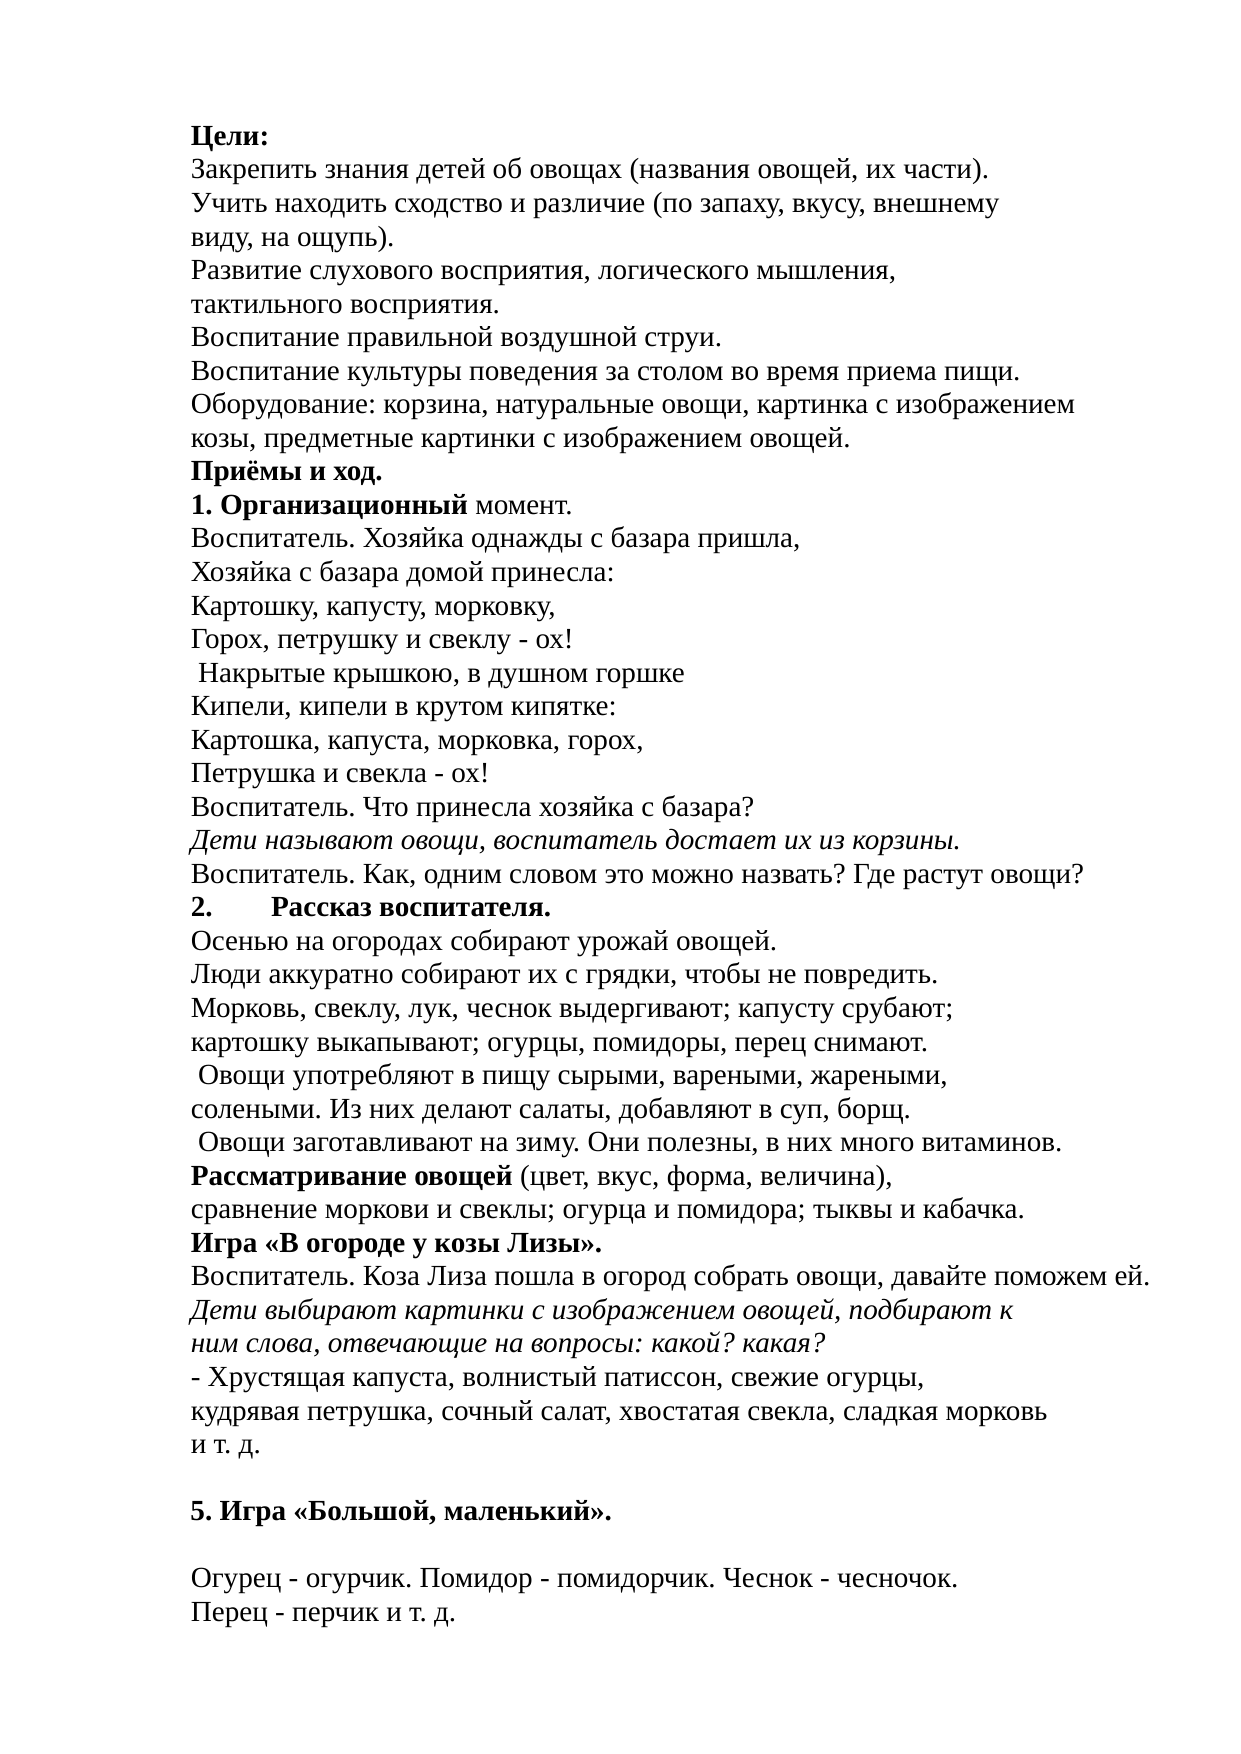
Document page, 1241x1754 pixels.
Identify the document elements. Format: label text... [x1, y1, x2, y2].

text Закрепить знания детей об овощах (названия овощей, их части). [116, 152, 1152, 185]
text тактильного восприятия. [116, 286, 1152, 319]
text Морковь, свеклу, лук, чеснок выдергивают; капусту срубают; [116, 990, 1152, 1024]
text Кипели, кипели в крутом кипятке: [116, 688, 1152, 722]
text Воспитатель. Коза Лиза пошла в огород собрать овощи, давайте поможем ей. [116, 1258, 1152, 1292]
text Учить находить сходство и различие (по запаху, вкусу, внешнему [116, 185, 1152, 219]
text Игра «В огороде у козы Лизы». [116, 1225, 1152, 1258]
text Овощи заготавливают на зиму. Они полезны, в них много витаминов. [116, 1124, 1152, 1158]
text Рассматривание овощей (цвет, вкус, форма, величина), [116, 1158, 1152, 1191]
text Петрушка и свекла - ох! [116, 755, 1152, 789]
text 2. Рассказ воспитателя. [116, 889, 1152, 923]
list 5. Игра «Большой, маленький». [161, 1493, 1152, 1527]
text Картошку, капусту, морковку, [116, 588, 1152, 621]
text Горох, петрушку и свеклу - ох! [116, 621, 1152, 655]
text козы, предметные картинки с изображением овощей. [116, 420, 1152, 453]
text Люди аккуратно собирают их с грядки, чтобы не повредить. [116, 957, 1152, 990]
text Овощи употребляют в пищу сырыми, вареными, жареными, [116, 1057, 1152, 1091]
text Воспитатель. Хозяйка однажды с базара пришла, [116, 521, 1152, 554]
text Воспитание культуры поведения за столом во время приема пищи. [116, 353, 1152, 386]
text картошку выкапывают; огурцы, помидоры, перец снимают. [116, 1024, 1152, 1057]
text Воспитатель. Что принесла хозяйка с базара? [116, 789, 1152, 822]
text Воспитатель. Как, одним словом это можно назвать? Где растут овощи? [116, 856, 1152, 889]
text Дети выбирают картинки с изображением овощей, подбирают к [116, 1292, 1152, 1326]
text - Хрустящая капуста, волнистый патиссон, свежие огурцы, [116, 1359, 1152, 1393]
text сравнение моркови и свеклы; огурца и помидора; тыквы и кабачка. [116, 1191, 1152, 1225]
text виду, на ощупь). [116, 219, 1152, 252]
text Дети называют овощи, воспитатель достает их из корзины. [116, 822, 1152, 856]
text ним слова, отвечающие на вопросы: какой? какая? [116, 1326, 1152, 1359]
text Огурец - огурчик. Помидор - помидорчик. Чеснок - чесночок. [116, 1560, 1152, 1594]
text Приёмы и ход. [116, 453, 1152, 487]
text Хозяйка с базара домой принесла: [116, 554, 1152, 588]
text солеными. Из них делают салаты, добавляют в суп, борщ. [116, 1091, 1152, 1124]
text Цели: [116, 118, 1152, 152]
text Накрытые крышкою, в душном горшке [116, 655, 1152, 688]
text кудрявая петрушка, сочный салат, хвостатая свекла, сладкая морковь [116, 1393, 1152, 1426]
text Оборудование: корзина, натуральные овощи, картинка с изображением [116, 386, 1152, 420]
text и т. д. [116, 1426, 1152, 1460]
text Воспитание правильной воздушной струи. [116, 319, 1152, 353]
text 1. Организационный момент. [116, 487, 1152, 521]
text Развитие слухового восприятия, логического мышления, [116, 252, 1152, 286]
text Осенью на огородах собирают урожай овощей. [116, 923, 1152, 957]
text Картошка, капуста, морковка, горох, [116, 722, 1152, 755]
text Перец - перчик и т. д. [116, 1594, 1152, 1627]
